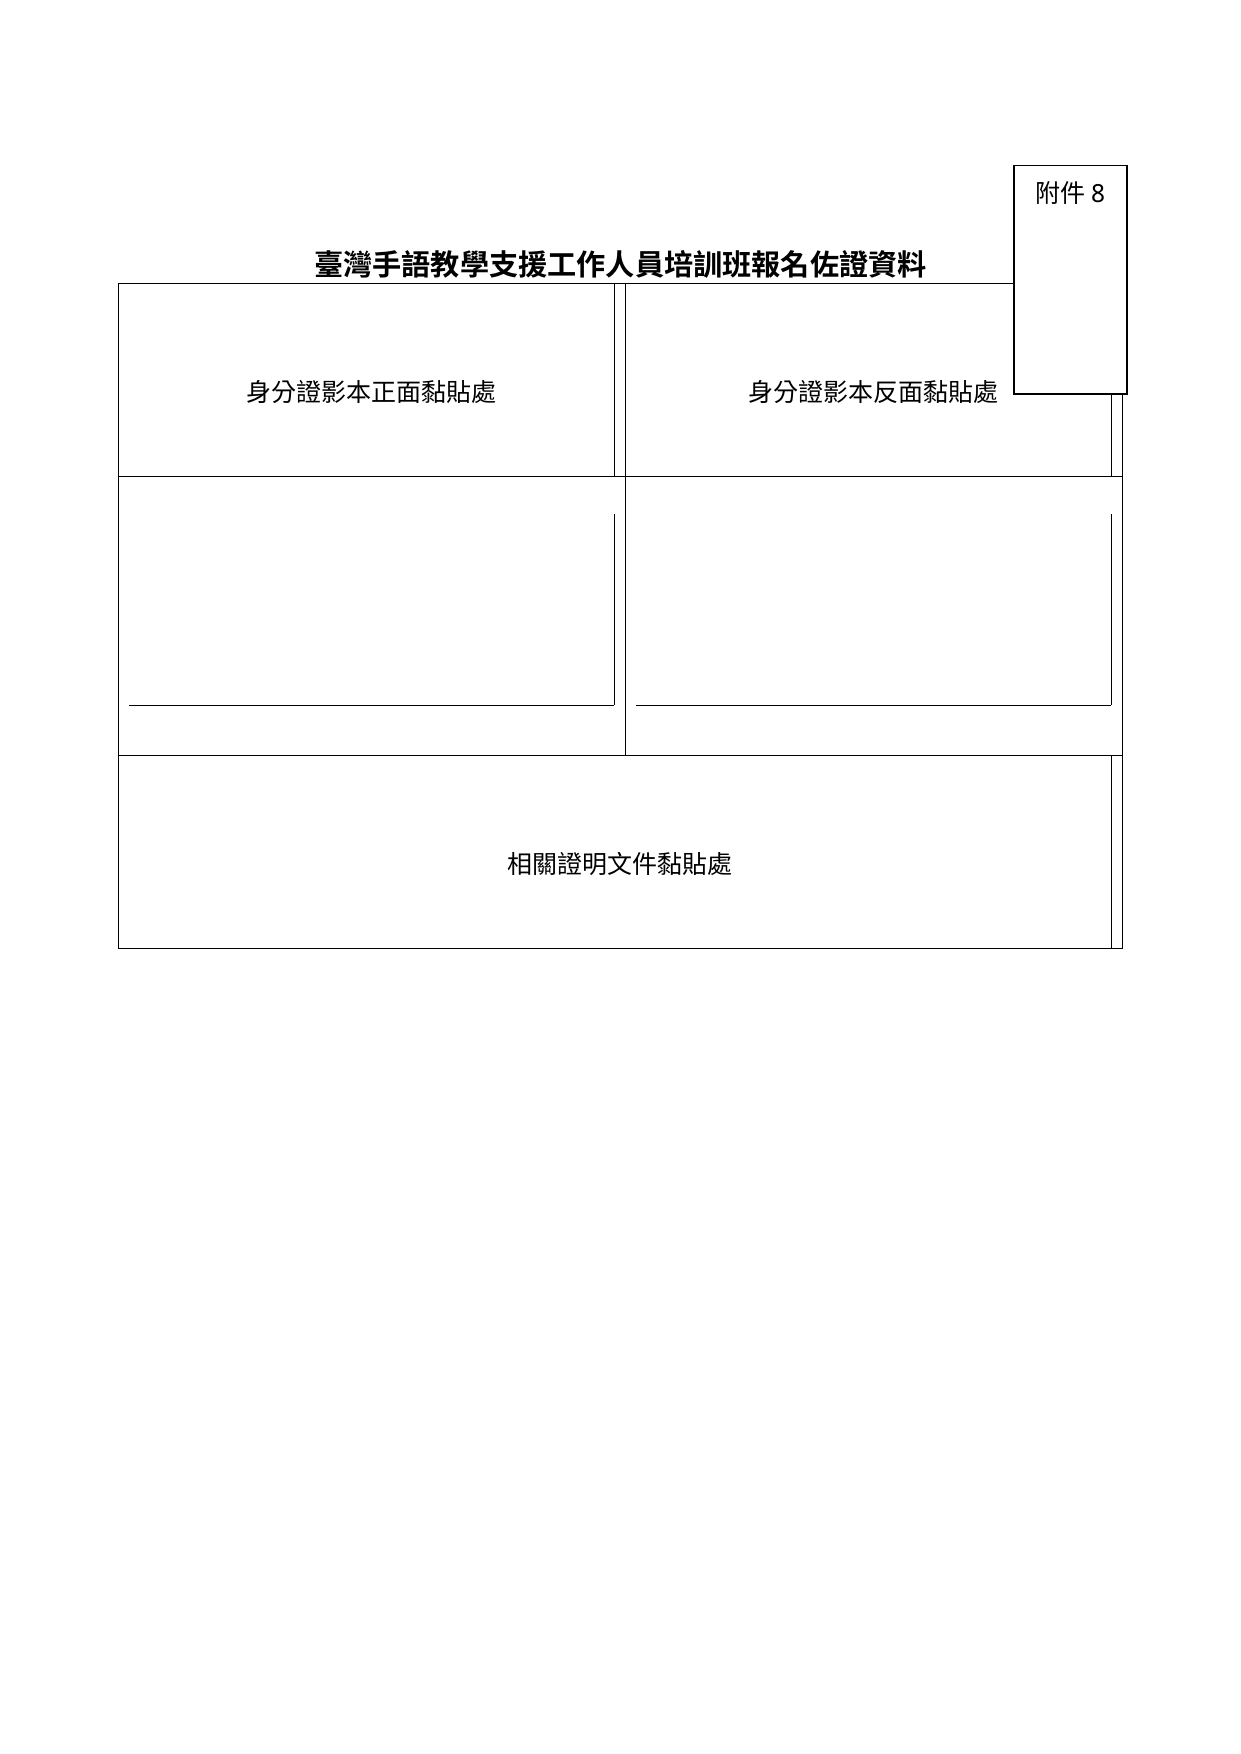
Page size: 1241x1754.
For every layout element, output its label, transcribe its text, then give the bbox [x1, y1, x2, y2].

table_header [615, 284, 625, 476]
table_cell 相關證明文件黏貼處 [119, 756, 1111, 948]
table_cell [626, 477, 1122, 755]
table_header 身分證影本反面黏貼處 [626, 284, 1111, 476]
text [1015, 166, 1126, 393]
table_cell [119, 477, 625, 755]
table_cell [1112, 756, 1122, 948]
text 附件8 [1029, 174, 1111, 210]
table_header [1112, 395, 1122, 476]
table_header 身分證影本正面黏貼處 [119, 284, 614, 476]
text 臺灣手語教學支援工作人員培訓班報名佐證資料 [112, 221, 1013, 283]
